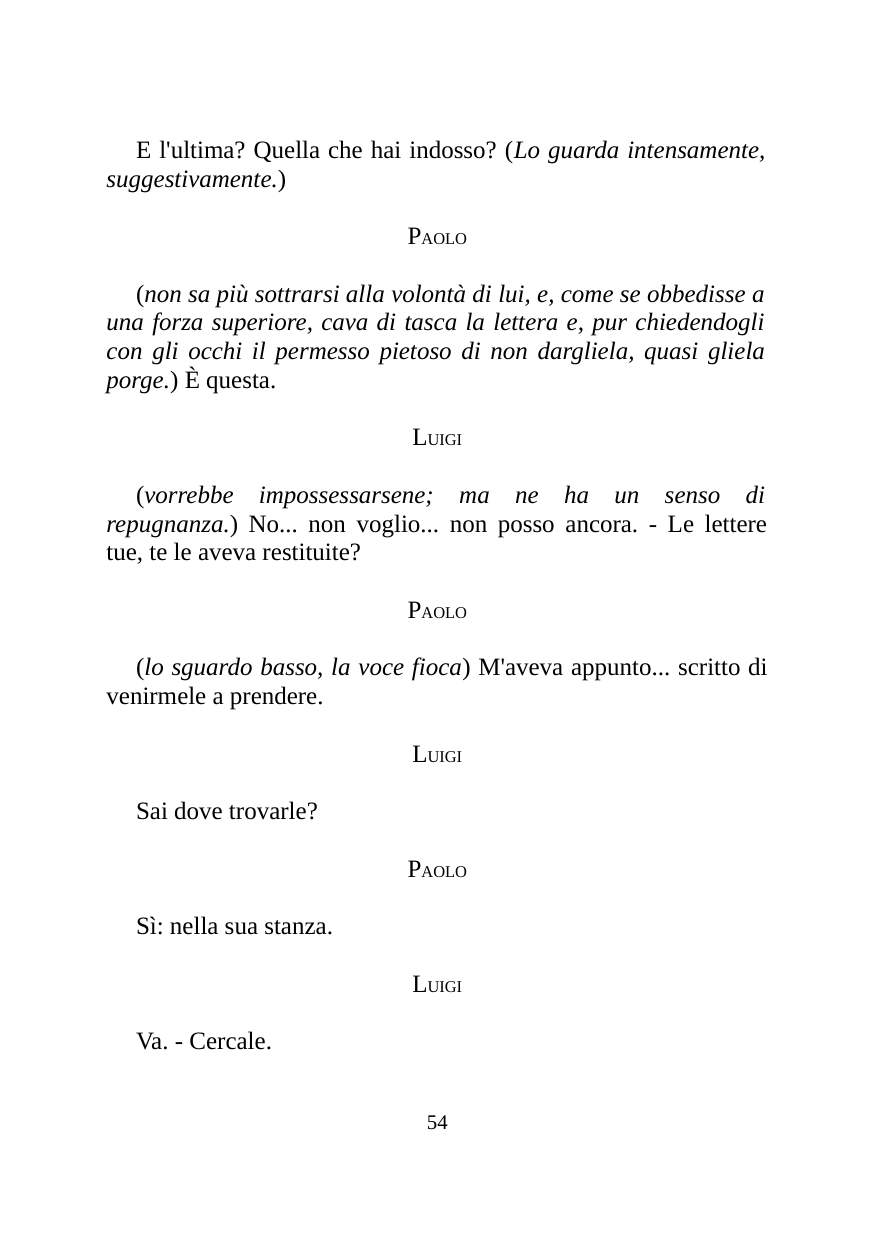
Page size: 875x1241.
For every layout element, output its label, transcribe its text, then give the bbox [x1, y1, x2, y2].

text (non sa più sottrarsi alla volontà di lui, e, come se obbedisse a una forza superiore, cava di tasca la lettera e, pur chiedendogli con gli occhi il permesso pietoso di non dargliela, quasi gliela porge.) È questa. [106, 279, 768, 394]
text (lo sguardo basso, la voce fioca) M'aveva appunto... scritto di venirmele a prendere. [106, 652, 768, 710]
text (vorrebbe impossessarsene; ma ne ha un senso di repugnanza.) No... non voglio... non posso ancora. - Le lettere tue, te le aveva restituite? [106, 480, 768, 566]
text Paolo [106, 854, 768, 882]
text Luigi [106, 422, 768, 451]
text Sì: nella sua stanza. [106, 911, 768, 940]
text Sai dove trovarle? [106, 796, 768, 825]
text Va. - Cercale. [106, 1026, 768, 1055]
text Paolo [106, 595, 768, 624]
text Paolo [106, 221, 768, 250]
text Luigi [106, 969, 768, 997]
text Luigi [106, 739, 768, 767]
text E l'ultima? Quella che hai indosso? (Lo guarda intensamente, suggestivamente.) [106, 135, 768, 192]
